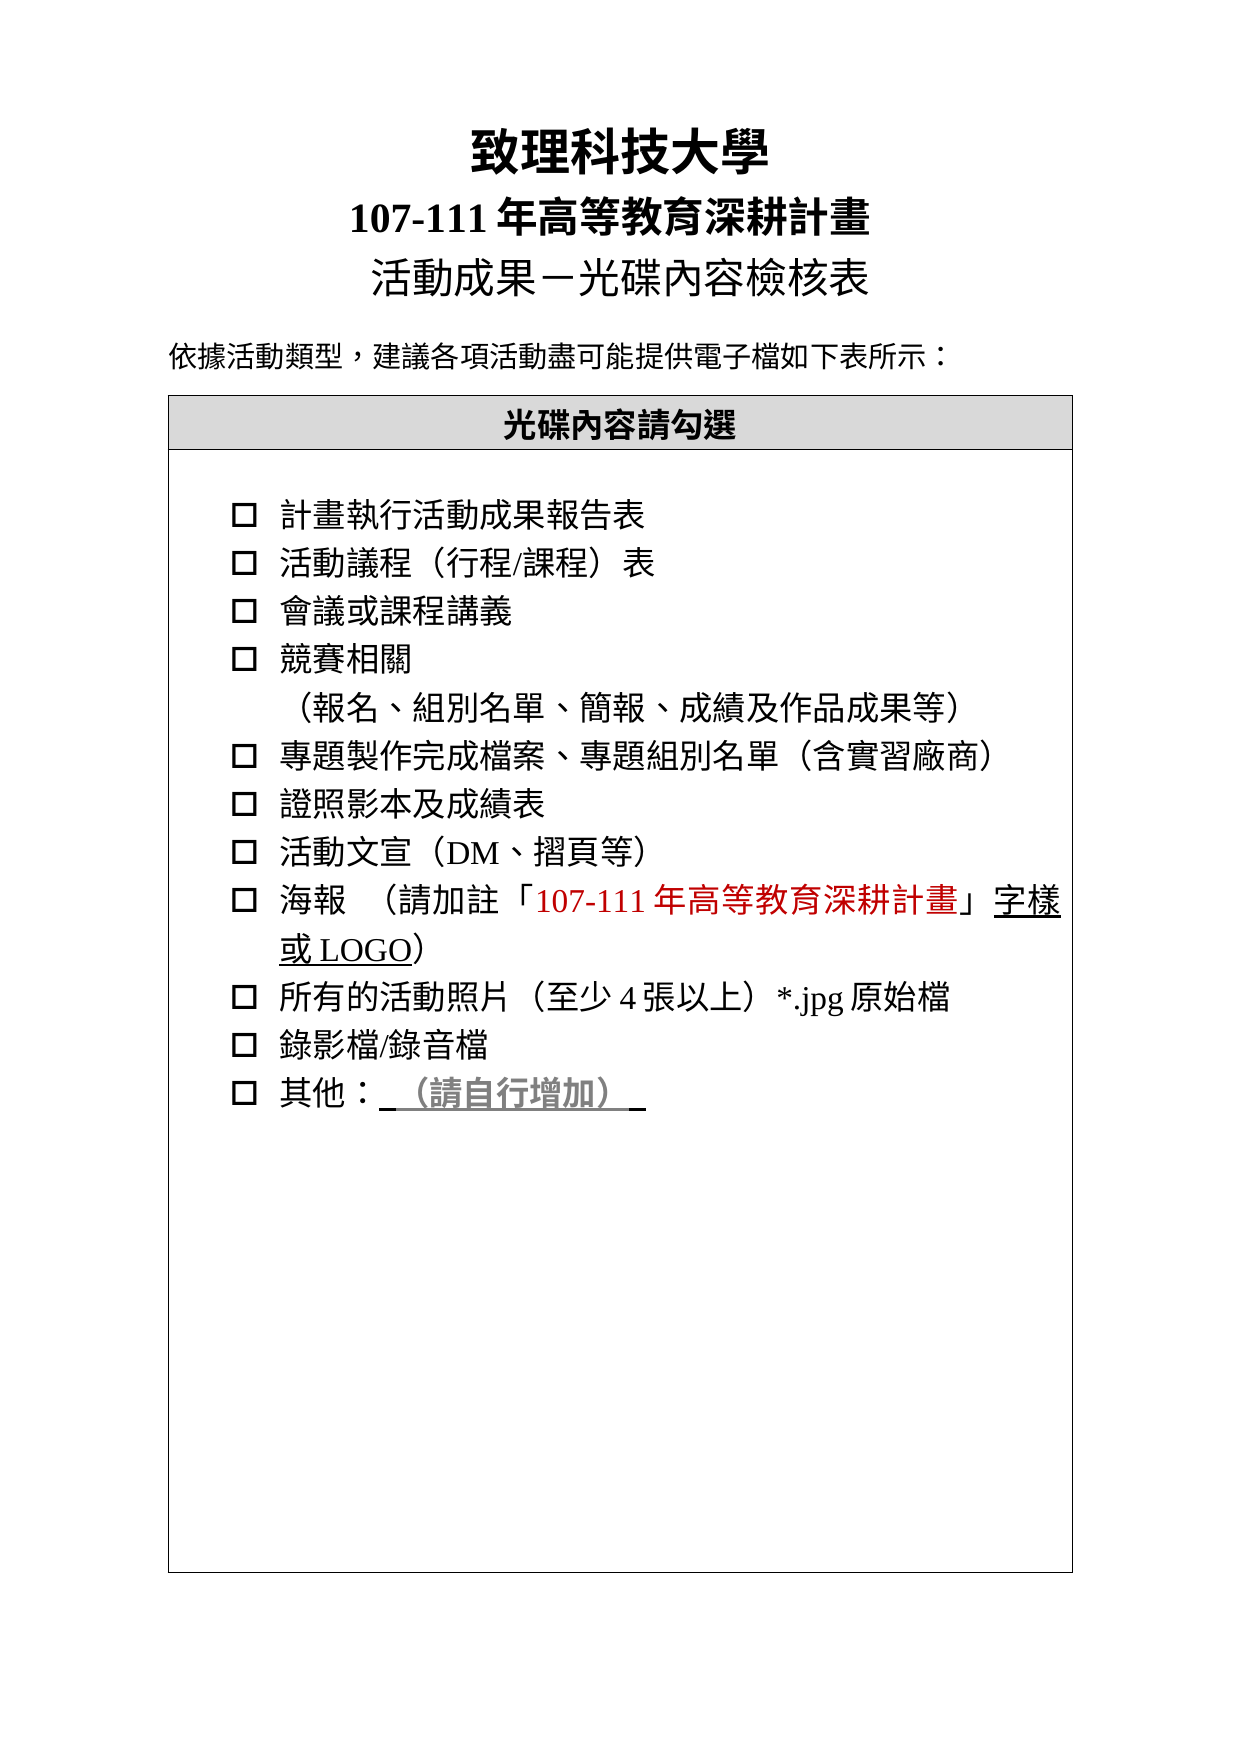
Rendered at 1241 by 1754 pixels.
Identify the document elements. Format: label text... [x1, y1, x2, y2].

table_cell 計畫執行活動成果報告表 活動議程（行程/課程）表 會議或課程講義 競賽相關 （報名、組別名單、簡報、成績及作品成果等） 專題製作完成檔案、專題組別名單（含實習廠商） 證照影本及成績表 活動文宣（DM、摺頁等） 海報 （請加註「107-111年高等教育深耕計畫」字樣或LOGO） 所有的活動照片（至少4張以上）*.jpg原始檔 錄影檔/錄音檔 其他： （請自行增加） [169, 450, 1072, 1572]
text 活動成果－光碟內容檢核表 [118, 245, 1122, 305]
text 依據活動類型，建議各項活動盡可能提供電子檔如下表所示： [168, 334, 1122, 376]
text 107-111年高等教育深耕計畫 [118, 184, 1122, 245]
table_header 光碟內容請勾選 [169, 396, 1072, 449]
text 致理科技大學 [118, 112, 1122, 184]
